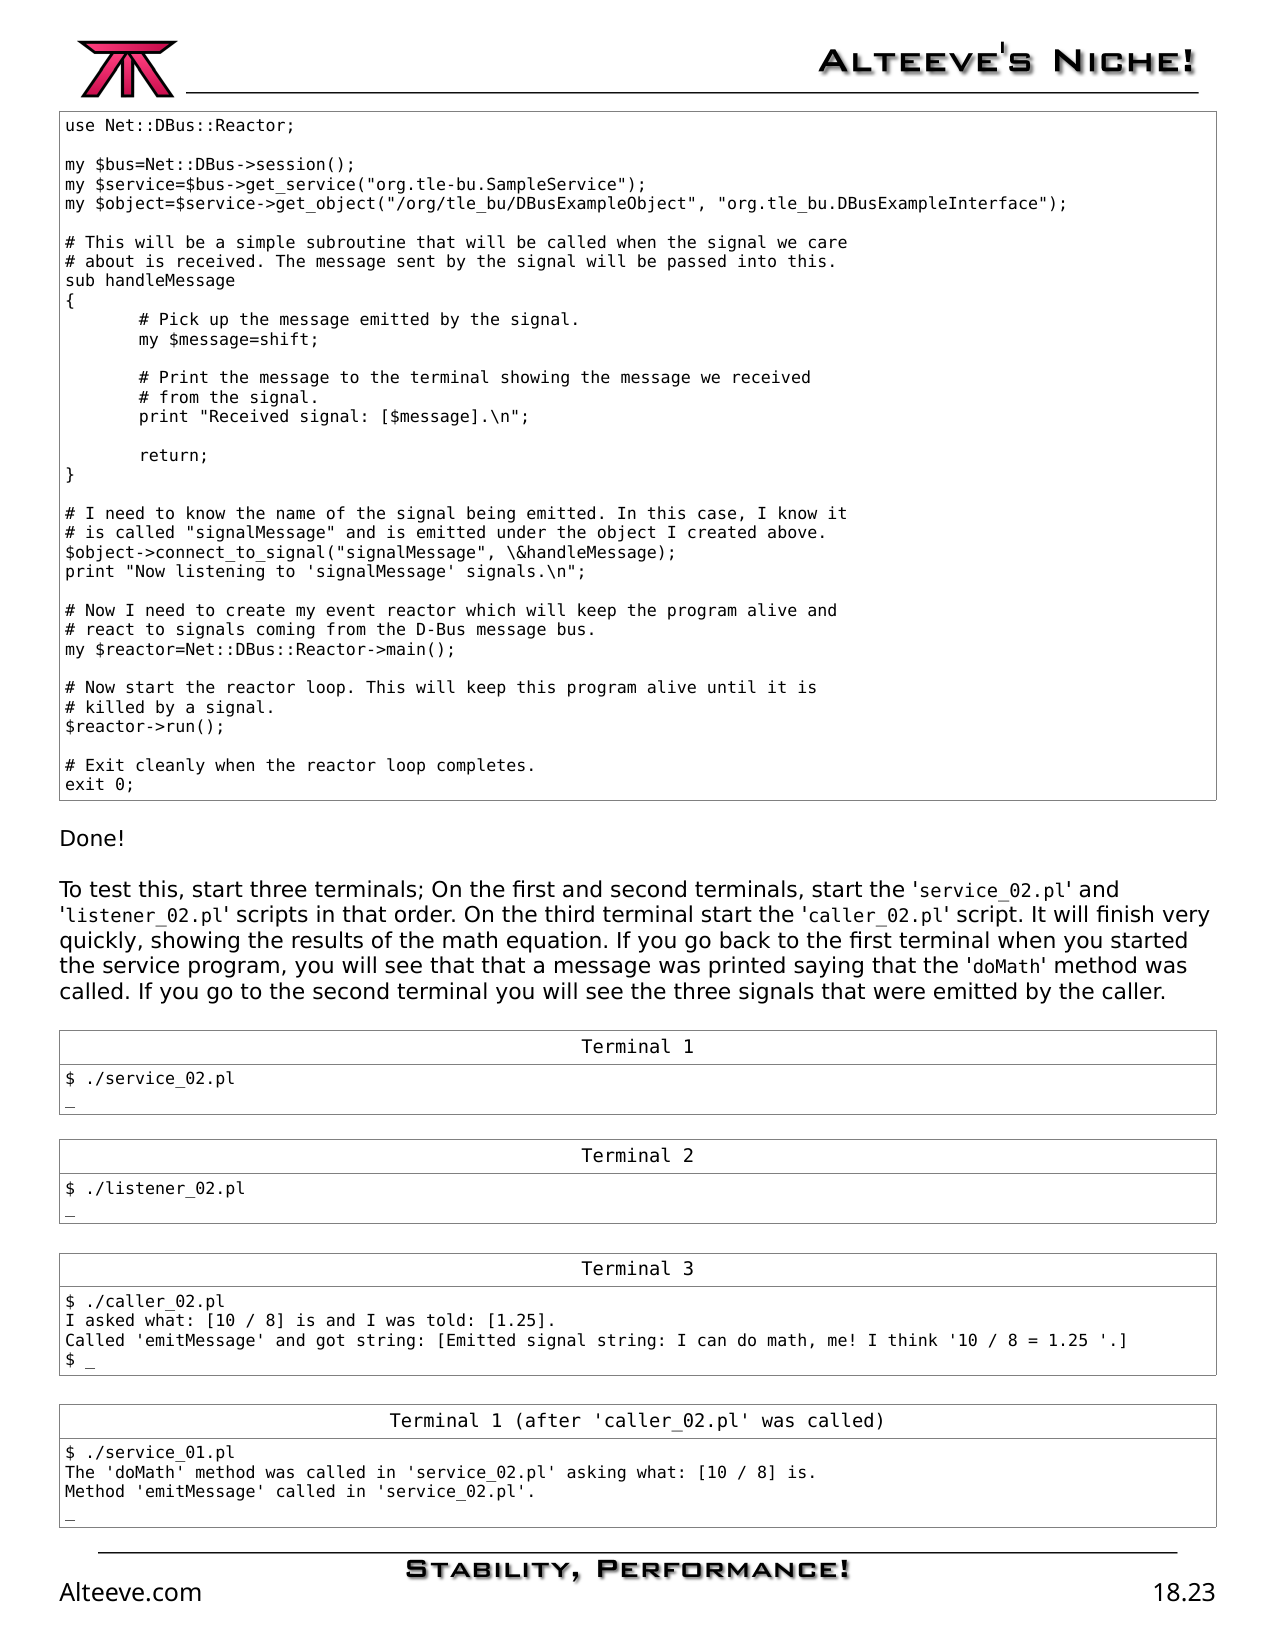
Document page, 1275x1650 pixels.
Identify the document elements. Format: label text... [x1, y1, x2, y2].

table_cell $ ./listener_02.pl _ [60, 1174, 1216, 1223]
table_cell use Net::DBus::Reactor; my $bus=Net::DBus->session(); my $service=$bus->get_service("org.tle-bu.SampleService"); my $object=$service->get_object("/org/tle_bu/DBusExampleObject", "org.tle_bu.DBusExampleInterface"); # This will be a simple subroutine that will be called when the signal we care # about is received. The message sent by the signal will be passed into this. sub handleMessage { # Pick up the message emitted by the signal. my $message=shift; # Print the message to the terminal showing the message we received # from the signal. print "Received signal: [$message].\n"; return; } # I need to know the name of the signal being emitted. In this case, I know it # is called "signalMessage" and is emitted under the object I created above. $object->connect_to_signal("signalMessage", \&handleMessage); print "Now listening to 'signalMessage' signals.\n"; # Now I need to create my event reactor which will keep the program alive and # react to signals coming from the D-Bus message bus. my $reactor=Net::DBus::Reactor->main(); # Now start the reactor loop. This will keep this program alive until it is # killed by a signal. $reactor->run(); # Exit cleanly when the reactor loop completes. exit 0; [60, 112, 1216, 800]
table_cell $ ./caller_02.pl I asked what: [10 / 8] is and I was told: [1.25]. Called 'emitMessage' and got string: [Emitted signal string: I can do math, me! I think '10 / 8 = 1.25 '.] $ _ [60, 1287, 1216, 1375]
text Done! [59, 826, 1216, 851]
text To test this, start three terminals; On the first and second terminals, start the 'service_02.pl' and 'listener_02.pl' scripts in that order. On the third terminal start the 'caller_02.pl' script. It will finish very quickly, showing the results of the math equation. If you go back to the first terminal when you started the service program, you will see that that a message was printed saying that the 'doMath' method was called. If you go to the second terminal you will see the three signals that were emitted by the caller. [59, 877, 1216, 1004]
table_cell $ ./service_01.pl The 'doMath' method was called in 'service_02.pl' asking what: [10 / 8] is. Method 'emitMessage' called in 'service_02.pl'. _ [60, 1439, 1216, 1527]
picture [76, 39, 1199, 99]
table_header Terminal 2 [60, 1140, 1216, 1173]
table_header Terminal 1 [60, 1031, 1216, 1063]
table_header Terminal 1 (after 'caller_02.pl' was called) [60, 1405, 1216, 1438]
table_cell $ ./service_02.pl _ [60, 1065, 1216, 1114]
table_header Terminal 3 [60, 1254, 1216, 1286]
picture [76, 1545, 1199, 1589]
